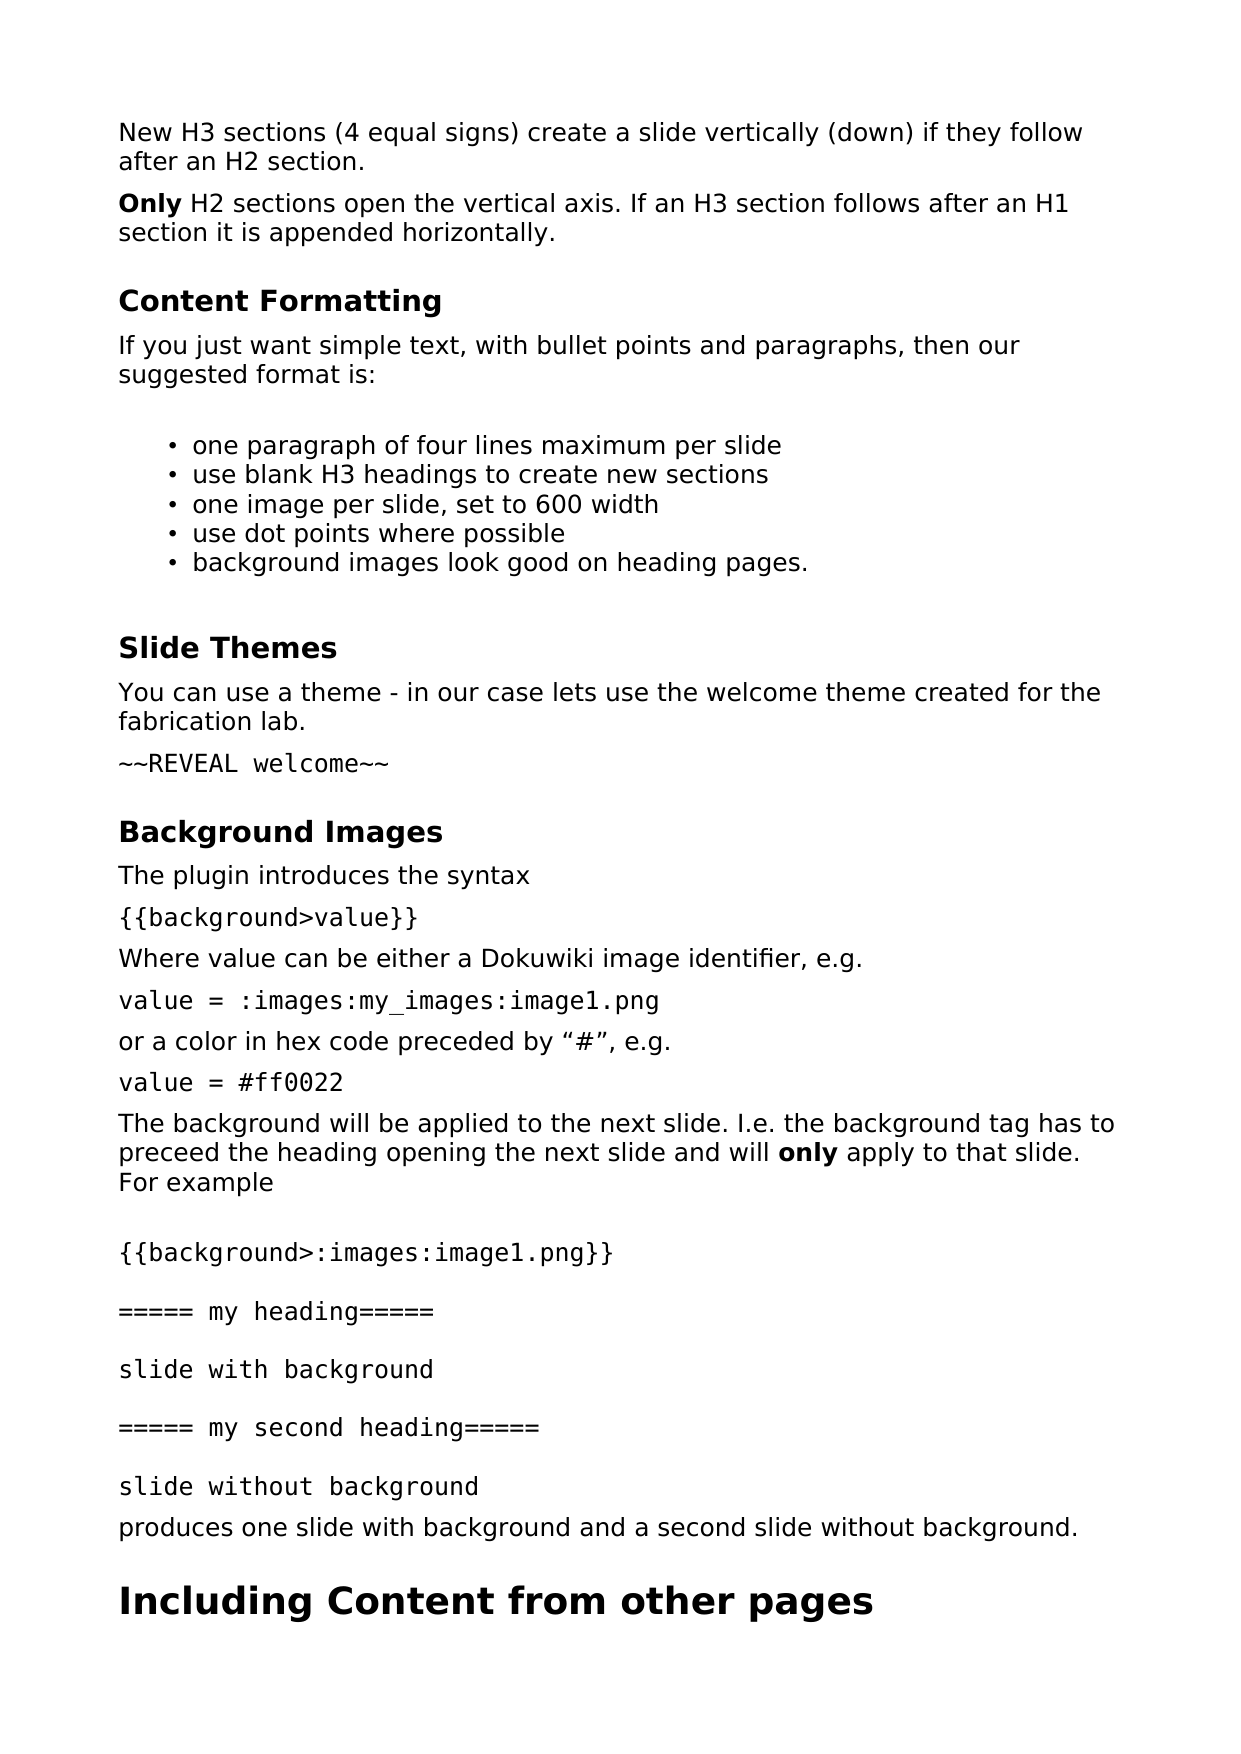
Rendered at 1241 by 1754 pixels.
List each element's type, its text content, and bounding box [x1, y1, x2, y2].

text You can use a theme - in our case lets use the welcome theme created for the fabrication lab. [118, 678, 1122, 737]
text ~~REVEAL welcome~~ [118, 749, 1122, 778]
text produces one slide with background and a second slide without background. [118, 1513, 1122, 1542]
list use blank H3 headings to create new sections [177, 461, 1122, 490]
list one image per slide, set to 600 width [177, 490, 1122, 519]
text value = #ff0022 [118, 1068, 1122, 1098]
text value = :images:my_images:image1.png [118, 986, 1122, 1015]
list use dot points where possible [177, 519, 1122, 548]
text or a color in hex code preceded by “#”, e.g. [118, 1027, 1122, 1056]
subtitle Content Formatting [118, 285, 1122, 319]
text Where value can be either a Dokuwiki image identifier, e.g. [118, 944, 1122, 973]
text Only H2 sections open the vertical axis. If an H3 section follows after an H1 section it is appended horizontally. [118, 189, 1122, 247]
text {{background>value}} [118, 903, 1122, 932]
subtitle Slide Themes [118, 632, 1122, 666]
text {{background>:images:image1.png}} ===== my heading===== slide with background ===== my second heading===== slide without background [118, 1209, 1122, 1501]
text If you just want simple text, with bullet points and paragraphs, then our suggested format is: [118, 331, 1122, 389]
list one paragraph of four lines maximum per slide [177, 432, 1122, 461]
text The plugin introduces the syntax [118, 862, 1122, 891]
subtitle Background Images [118, 815, 1122, 849]
list background images look good on heading pages. [177, 548, 1122, 577]
text New H3 sections (4 equal signs) create a slide vertically (down) if they follow after an H2 section. [118, 118, 1122, 176]
subtitle Including Content from other pages [118, 1579, 1122, 1623]
text The background will be applied to the next slide. I.e. the background tag has to preceed the heading opening the next slide and will only apply to that slide. For example [118, 1109, 1122, 1197]
